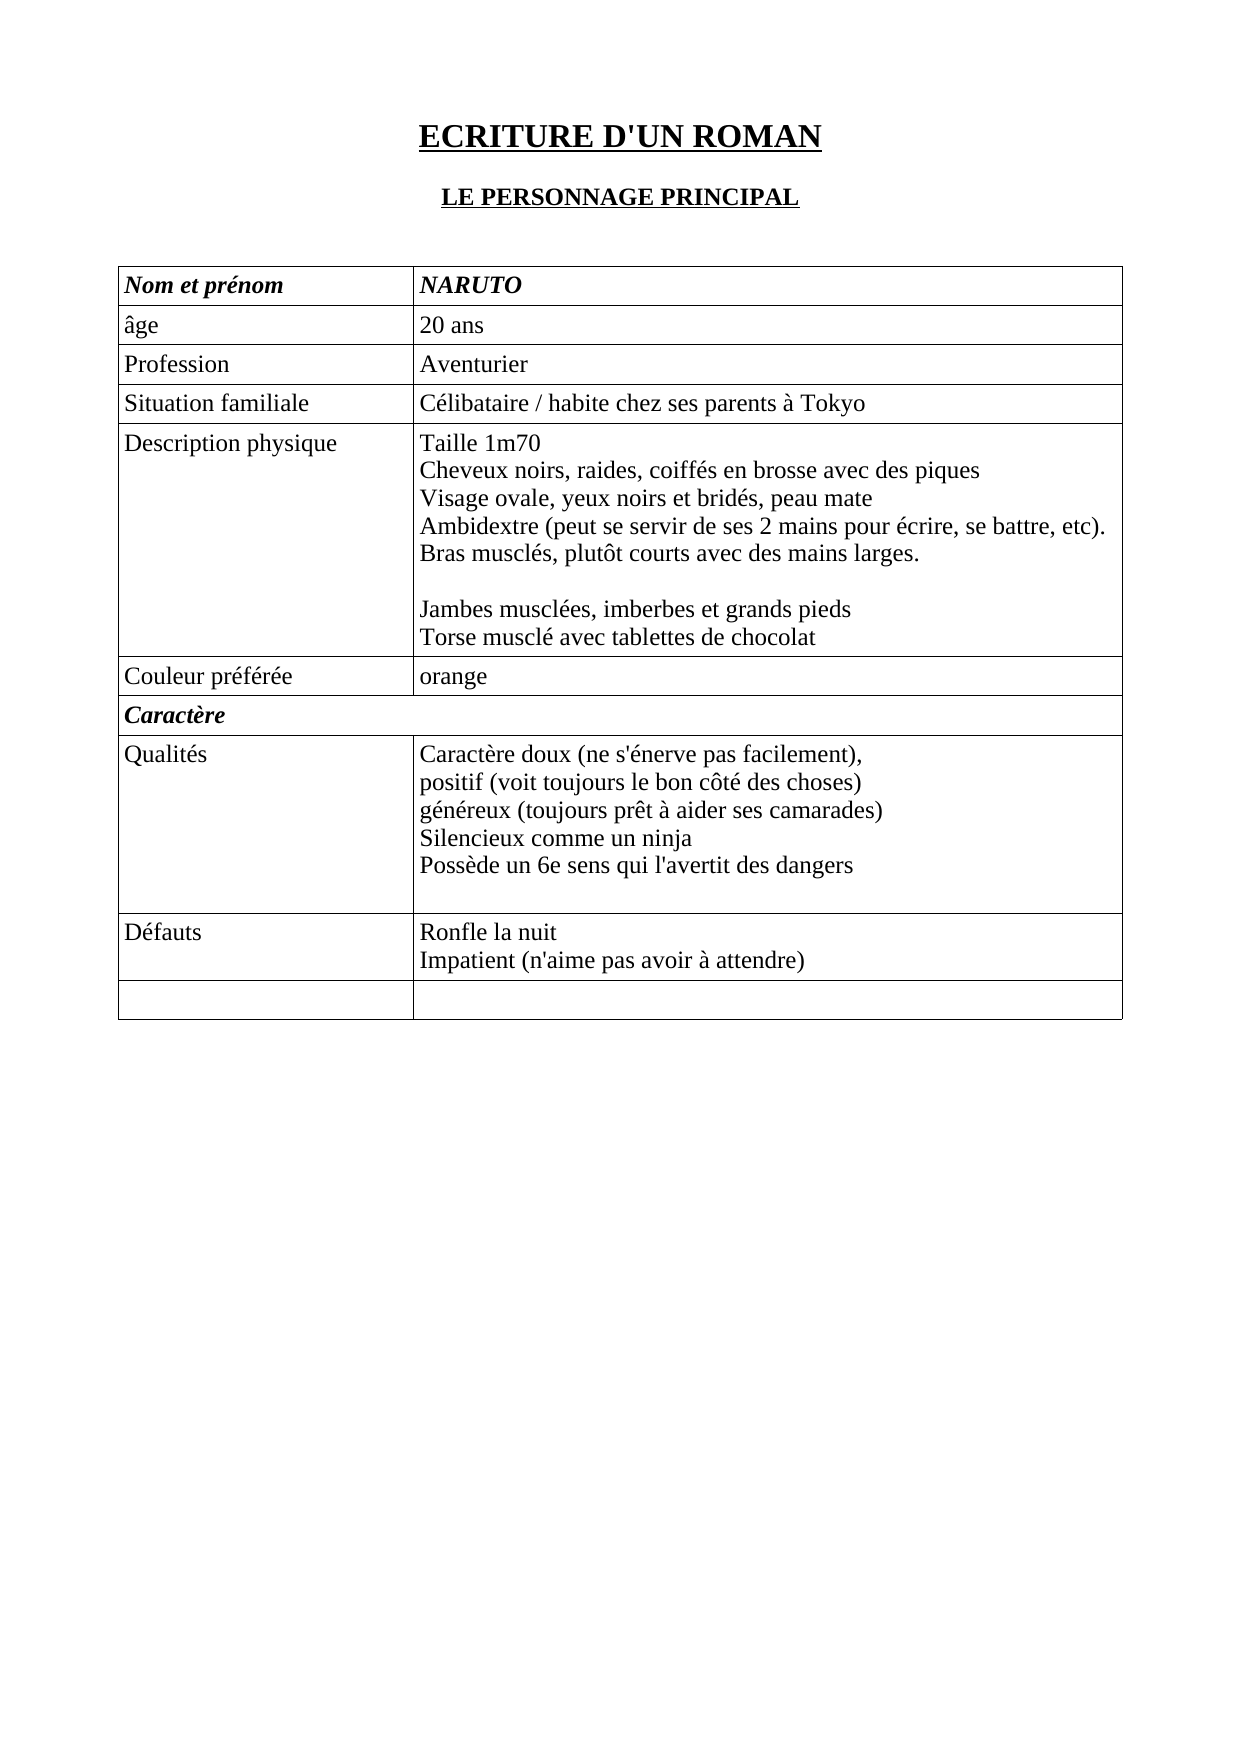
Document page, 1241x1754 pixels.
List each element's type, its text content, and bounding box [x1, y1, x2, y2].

table_header NARUTO [414, 267, 1122, 305]
table_cell Description physique [119, 424, 413, 656]
text ECRITURE D'UN ROMAN [118, 118, 1122, 155]
table_cell âge [119, 306, 413, 344]
table_cell Couleur préférée [119, 657, 413, 695]
table_cell 20 ans [414, 306, 1122, 344]
table_cell Caractère [119, 696, 1122, 735]
table_cell Profession [119, 345, 413, 384]
table_cell Aventurier [414, 345, 1122, 384]
table_cell Situation familiale [119, 385, 413, 423]
table_cell Qualités [119, 736, 413, 912]
table_cell orange [414, 657, 1122, 695]
table_cell Taille 1m70 Cheveux noirs, raides, coiffés en brosse avec des piques Visage ovale, yeux noirs et bridés, peau mate Ambidextre (peut se servir de ses 2 mains pour écrire, se battre, etc). Bras musclés, plutôt courts avec des mains larges. Jambes musclées, imberbes et grands pieds Torse musclé avec tablettes de chocolat [414, 424, 1122, 656]
table_cell Caractère doux (ne s'énerve pas facilement), positif (voit toujours le bon côté des choses) généreux (toujours prêt à aider ses camarades) Silencieux comme un ninja Possède un 6e sens qui l'avertit des dangers [414, 736, 1122, 912]
table_header Nom et prénom [119, 267, 413, 305]
table_cell [119, 981, 413, 1019]
table_cell Défauts [119, 914, 413, 979]
table_cell Célibataire / habite chez ses parents à Tokyo [414, 385, 1122, 423]
table_cell Ronfle la nuit Impatient (n'aime pas avoir à attendre) [414, 914, 1122, 979]
text LE PERSONNAGE PRINCIPAL [118, 183, 1122, 210]
table_cell [414, 981, 1122, 1019]
